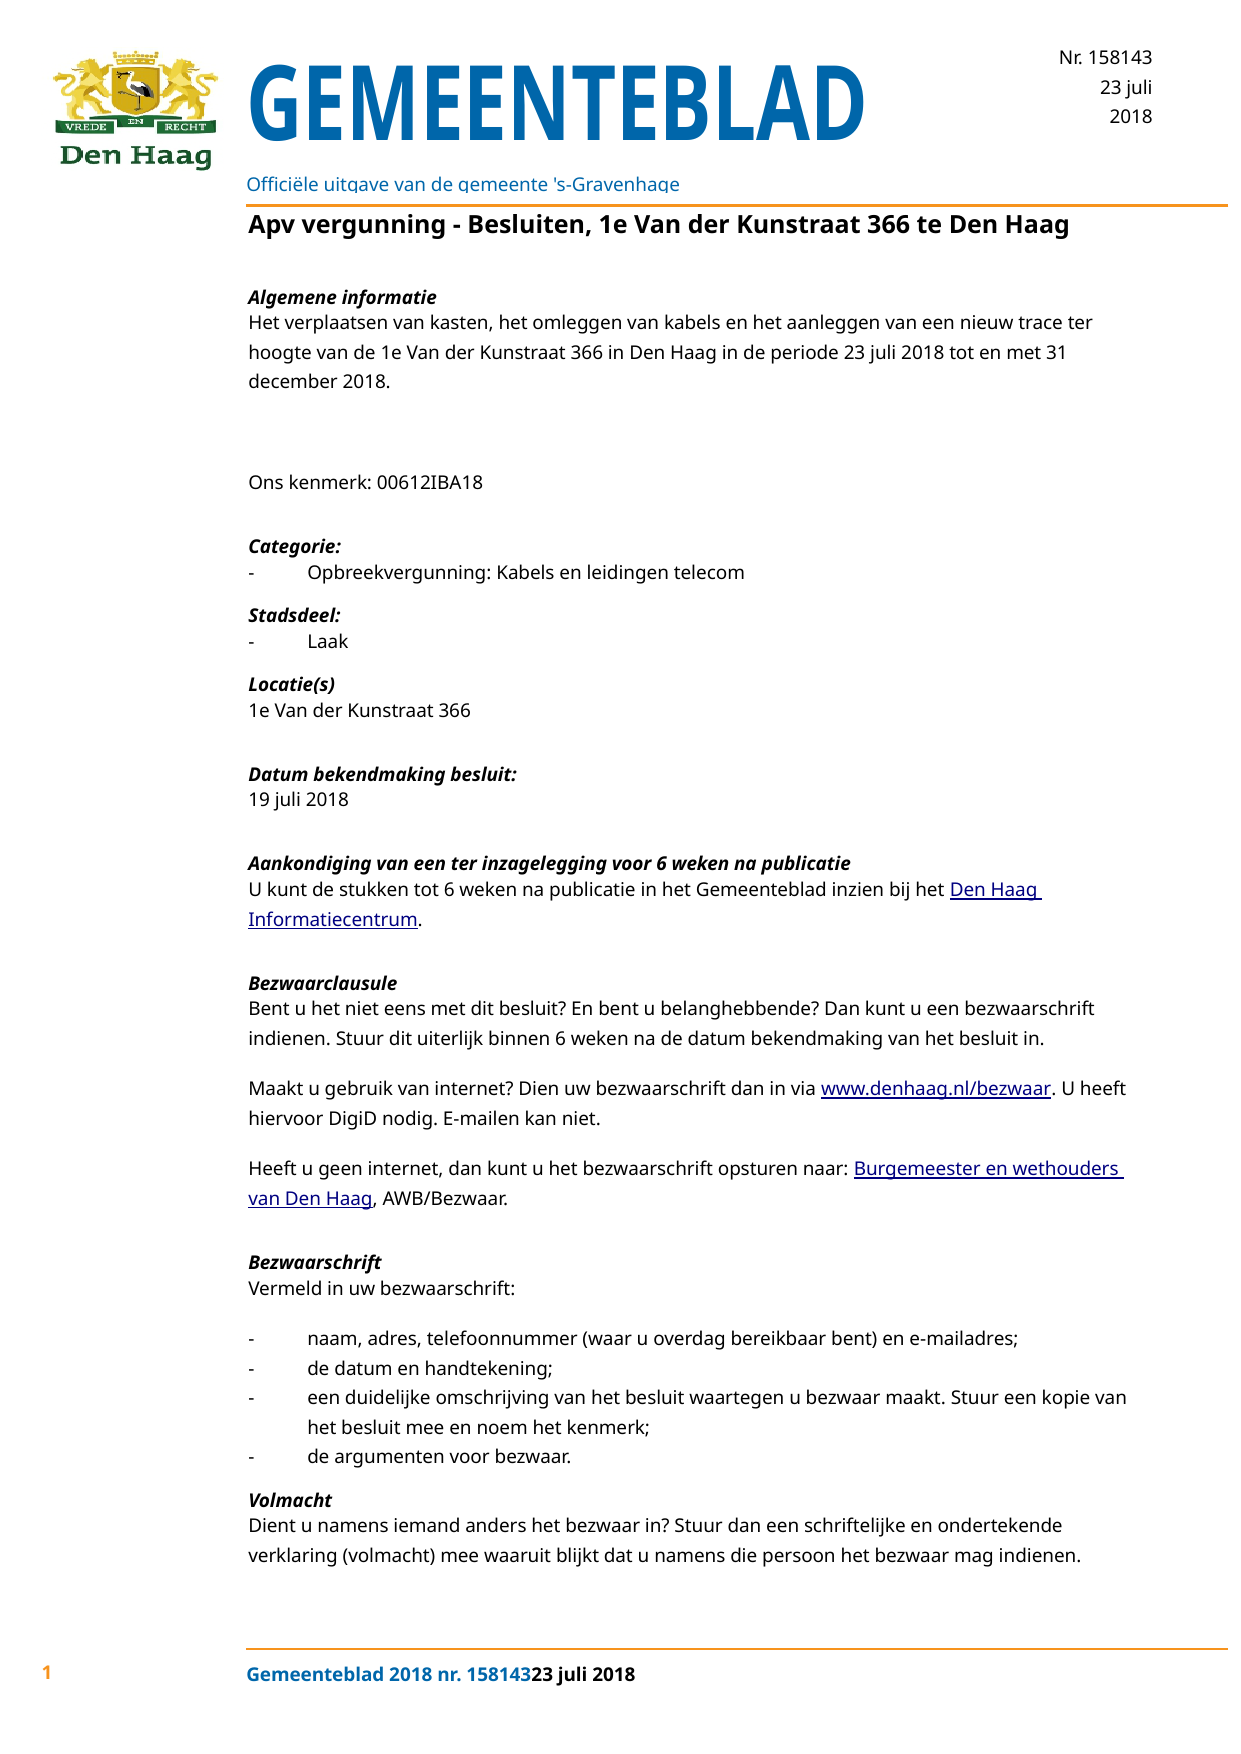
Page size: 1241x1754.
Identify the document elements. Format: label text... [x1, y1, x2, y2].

text Locatie(s) [248, 671, 1152, 697]
list de datum en handtekening; [248, 1355, 1152, 1381]
text Algemene informatie [248, 284, 1152, 309]
text Maakt u gebruik van internet? Dien uw bezwaarschrift dan in via www.denhaag.nl/bezwaar. U heeft hiervoor DigiD nodig. E-mailen kan niet. [248, 1076, 1152, 1131]
text U kunt de stukken tot 6 weken na publicatie in het Gemeenteblad inzien bij het Den Haag Informatiecentrum. [248, 876, 1152, 932]
text Bezwaarschrift [248, 1249, 1152, 1275]
text Het verplaatsen van kasten, het omleggen van kabels en het aanleggen van een nieuw trace ter hoogte van de 1e Van der Kunstraat 366 in Den Haag in de periode 23 juli 2018 tot en met 31 december 2018. [248, 309, 1152, 394]
text Datum bekendmaking besluit: [248, 761, 1152, 787]
text Aankondiging van een ter inzagelegging voor 6 weken na publicatie [248, 851, 1152, 876]
text Bent u het niet eens met dit besluit? En bent u belanghebbende? Dan kunt u een bezwaarschrift indienen. Stuur dit uiterlijk binnen 6 weken na de datum bekendmaking van het besluit in. [248, 996, 1152, 1051]
text Apv vergunning - Besluiten, 1e Van der Kunstraat 366 te Den Haag [248, 207, 1152, 241]
text Stadsdeel: [248, 602, 1152, 628]
list Opbreekvergunning: Kabels en leidingen telecom [248, 559, 1152, 585]
text Categorie: [248, 533, 1152, 559]
list een duidelijke omschrijving van het besluit waartegen u bezwaar maakt. Stuur een kopie van het besluit mee en noem het kenmerk; [248, 1384, 1152, 1440]
text 1e Van der Kunstraat 366 [248, 697, 1152, 723]
picture [41, 47, 231, 172]
text Heeft u geen internet, dan kunt u het bezwaarschrift opsturen naar: Burgemeester en wethouders van Den Haag, AWB/Bezwaar. [248, 1156, 1152, 1211]
text Volmacht [248, 1487, 1152, 1512]
text Dient u namens iemand anders het bezwaar in? Stuur dan een schriftelijke en ondertekende verklaring (volmacht) mee waaruit blijkt dat u namens die persoon het bezwaar mag indienen. [248, 1512, 1152, 1568]
text Ons kenmerk: 00612IBA18 [248, 469, 1152, 495]
text 19 juli 2018 [248, 787, 1152, 812]
list naam, adres, telefoonnummer (waar u overdag bereikbaar bent) en e-mailadres; [248, 1325, 1152, 1351]
text Bezwaarclausule [248, 970, 1152, 996]
text Vermeld in uw bezwaarschrift: [248, 1275, 1152, 1301]
list de argumenten voor bezwaar. [248, 1444, 1152, 1469]
list Laak [248, 628, 1152, 654]
